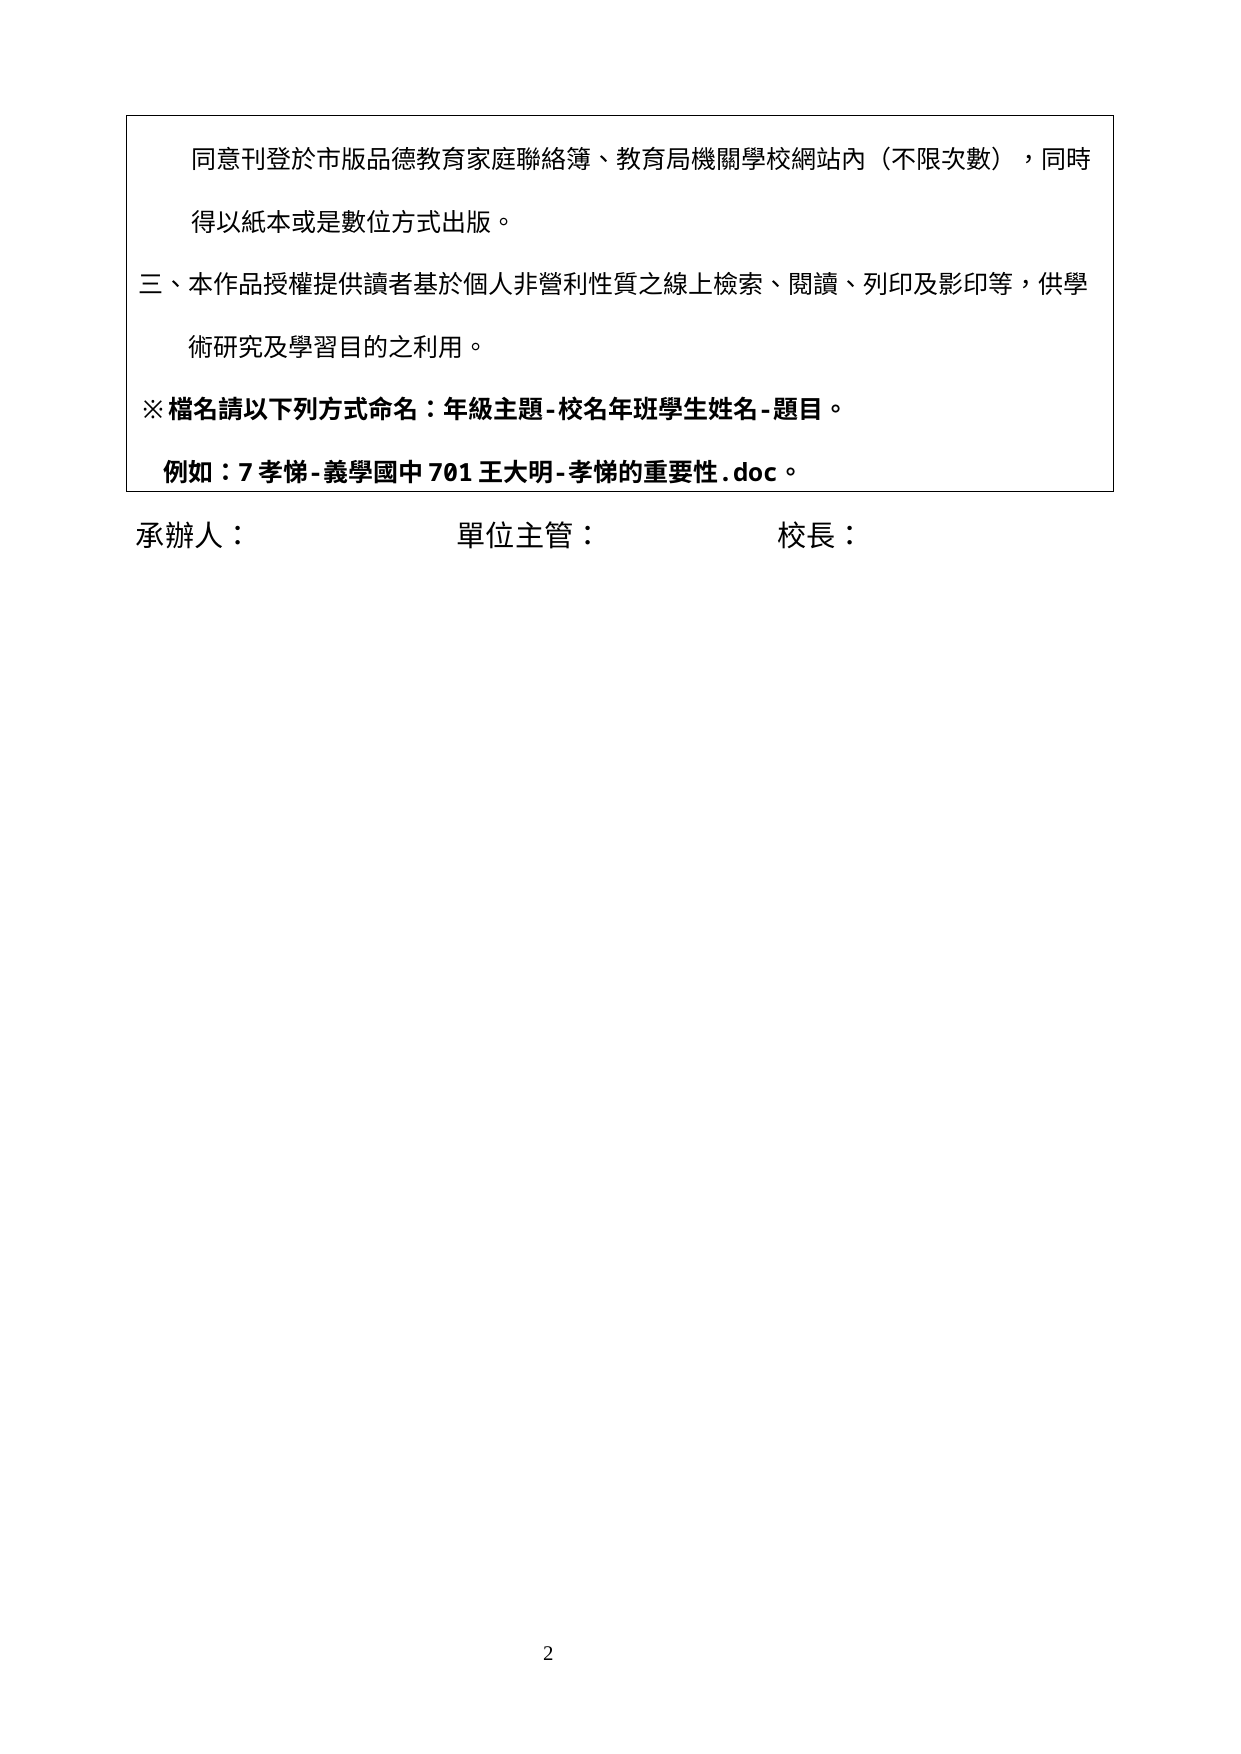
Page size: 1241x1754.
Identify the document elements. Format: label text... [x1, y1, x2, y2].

table_cell 同意刊登於市版品德教育家庭聯絡簿、教育局機關學校網站內（不限次數），同時得以紙本或是數位方式出版。 三、本作品授權提供讀者基於個人非營利性質之線上檢索、閱讀、列印及影印等，供學術研究及學習目的之利用。 ※檔名請以下列方式命名：年級主題-校名年班學生姓名-題目。 例如：7孝悌-義學國中701王大明-孝悌的重要性.doc。 [127, 116, 1113, 491]
text 承辦人： 單位主管： 校長： [118, 492, 1122, 554]
